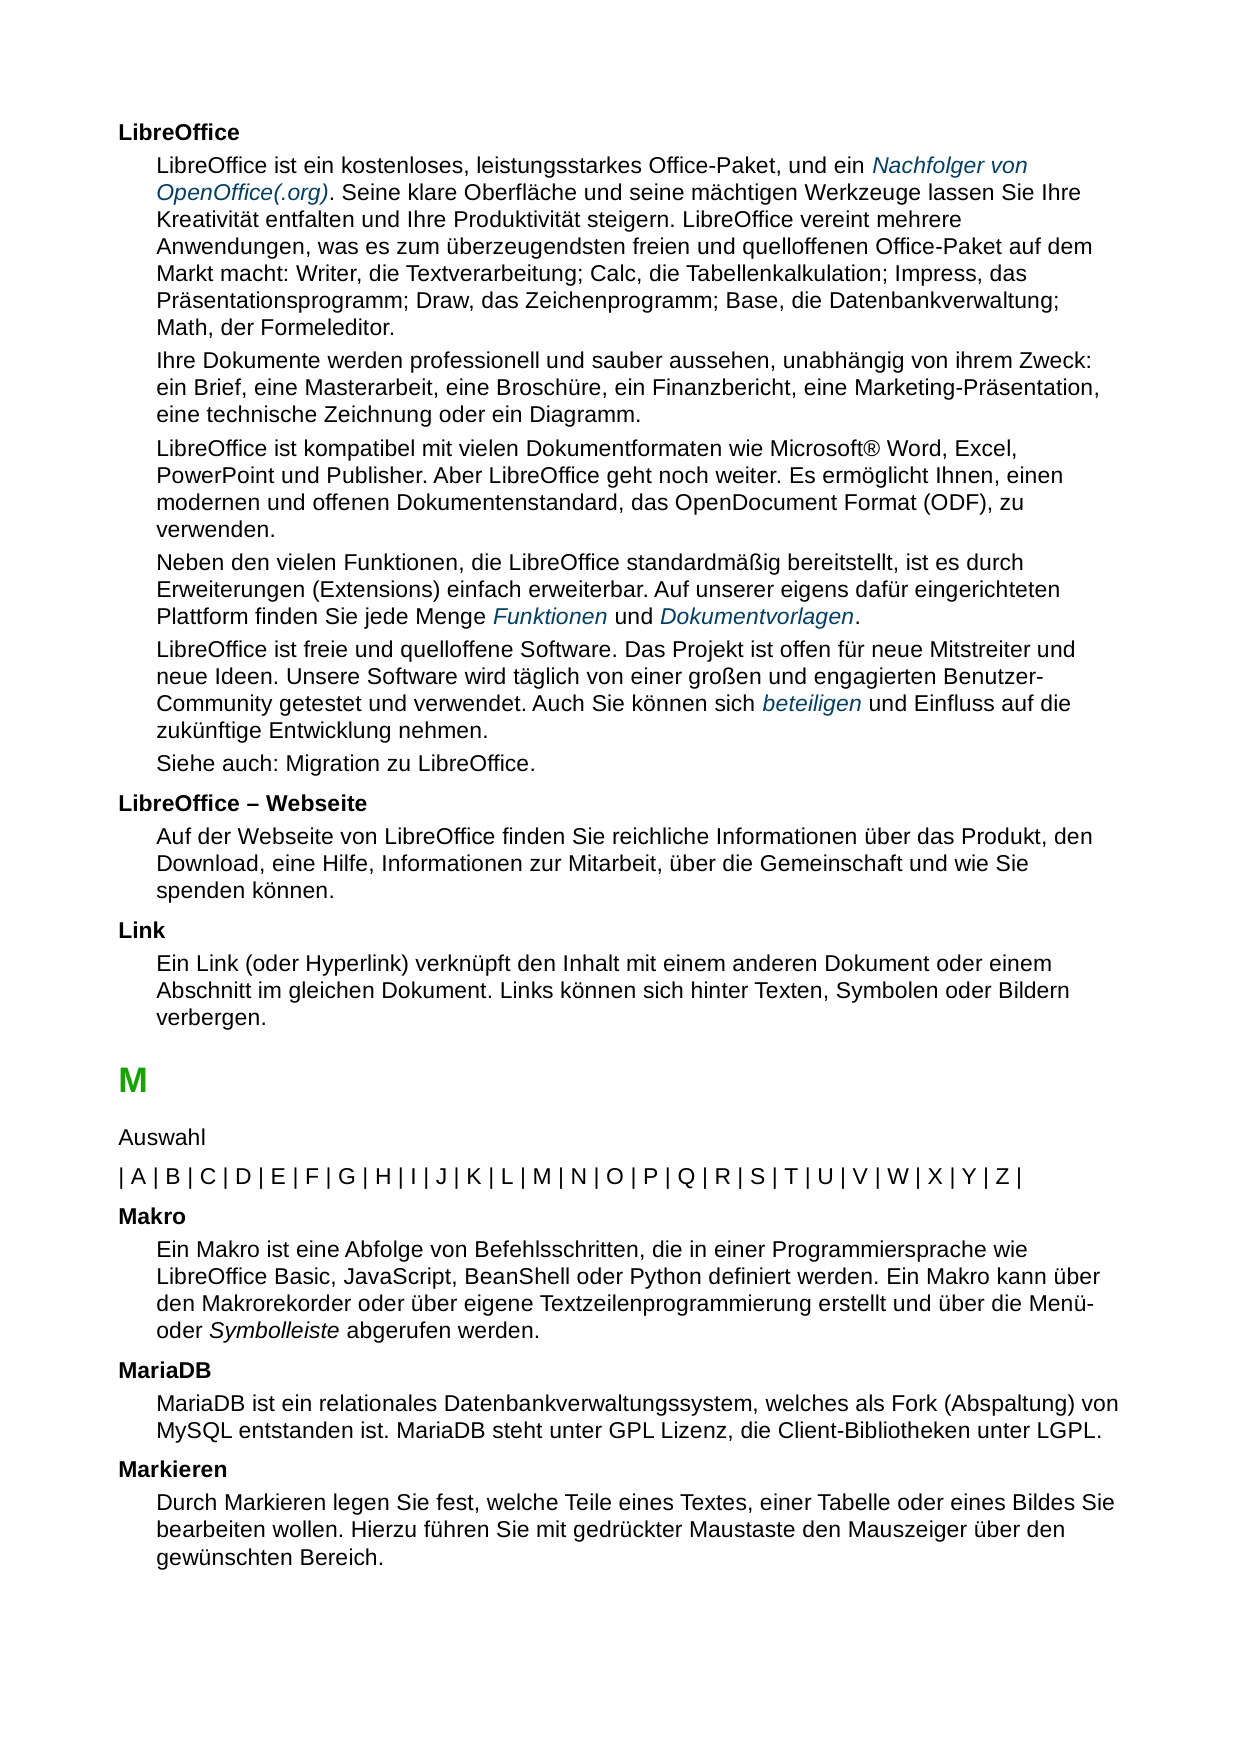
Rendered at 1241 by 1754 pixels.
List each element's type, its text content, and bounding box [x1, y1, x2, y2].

list Makro [118, 1202, 1122, 1229]
text LibreOffice ist ein kostenloses, leistungsstarkes Office-Paket, und ein Nachfolger von OpenOffice(.org). Seine klare Oberfläche und seine mächtigen Werkzeuge lassen Sie Ihre Kreativität entfalten und Ihre Produktivität steigern. LibreOffice vereint mehrere Anwendungen, was es zum überzeugendsten freien und quelloffenen Office-Paket auf dem Markt macht: Writer, die Textverarbeitung; Calc, die Tabellenkalkulation; Impress, das Präsentationsprogramm; Draw, das Zeichenprogramm; Base, die Datenbankverwaltung; Math, der Formeleditor. [156, 151, 1122, 341]
list Link [118, 916, 1122, 943]
list Markieren [118, 1456, 1122, 1483]
text Neben den vielen Funktionen, die LibreOffice standardmäßig bereitstellt, ist es durch Erweiterungen (Extensions) einfach erweiterbar. Auf unserer eigens dafür eingerichteten Plattform finden Sie jede Menge Funktionen und Dokumentvorlagen. [156, 548, 1122, 629]
text Ihre Dokumente werden professionell und sauber aussehen, unabhängig von ihrem Zweck: ein Brief, eine Masterarbeit, eine Broschüre, ein Finanzbericht, eine Marketing-Präsentation, eine technische Zeichnung oder ein Diagramm. [156, 347, 1122, 428]
text LibreOffice ist kompatibel mit vielen Dokumentformaten wie Microsoft® Word, Excel, PowerPoint und Publisher. Aber LibreOffice geht noch weiter. Es ermöglicht Ihnen, einen modernen und offenen Dokumentenstandard, das OpenDocument Format (ODF), zu verwenden. [156, 434, 1122, 542]
text Durch Markieren legen Sie fest, welche Teile eines Textes, einer Tabelle oder eines Bildes Sie bearbeiten wollen. Hierzu führen Sie mit gedrückter Maustaste den Mauszeiger über den gewünschten Bereich. [156, 1489, 1122, 1570]
text Ein Makro ist eine Abfolge von Befehlsschritten, die in einer Programmiersprache wie LibreOffice Basic, JavaScript, BeanShell oder Python definiert werden. Ein Makro kann über den Makrorekorder oder über eigene Textzeilenprogrammierung erstellt und über die Menü- oder Symbolleiste abgerufen werden. [156, 1235, 1122, 1343]
text Ein Link (oder Hyperlink) verknüpft den Inhalt mit einem anderen Dokument oder einem Abschnitt im gleichen Dokument. Links können sich hinter Texten, Symbolen oder Bildern verbergen. [156, 949, 1122, 1030]
text Siehe auch: Migration zu LibreOffice. [156, 749, 1122, 777]
list LibreOffice [118, 118, 1122, 145]
list LibreOffice – Webseite [118, 789, 1122, 816]
text | A | B | C | D | E | F | G | H | I | J | K | L | M | N | O | P | Q | R | S | T | U | V | W | X | Y | Z | [118, 1163, 1122, 1190]
subtitle M [118, 1060, 1122, 1100]
text Auswahl [118, 1124, 1122, 1151]
text Auf der Webseite von LibreOffice finden Sie reichliche Informationen über das Produkt, den Download, eine Hilfe, Informationen zur Mitarbeit, über die Gemeinschaft und wie Sie spenden können. [156, 822, 1122, 903]
text LibreOffice ist freie und quelloffene Software. Das Projekt ist offen für neue Mitstreiter und neue Ideen. Unsere Software wird täglich von einer großen und engagierten Benutzer-Community getestet und verwendet. Auch Sie können sich beteiligen und Einfluss auf die zukünftige Entwicklung nehmen. [156, 635, 1122, 744]
list MariaDB [118, 1356, 1122, 1383]
text MariaDB ist ein relationales Datenbankverwaltungssystem, welches als Fork (Abspaltung) von MySQL entstanden ist. MariaDB steht unter GPL Lizenz, die Client-Bibliotheken unter LGPL. [156, 1389, 1122, 1443]
